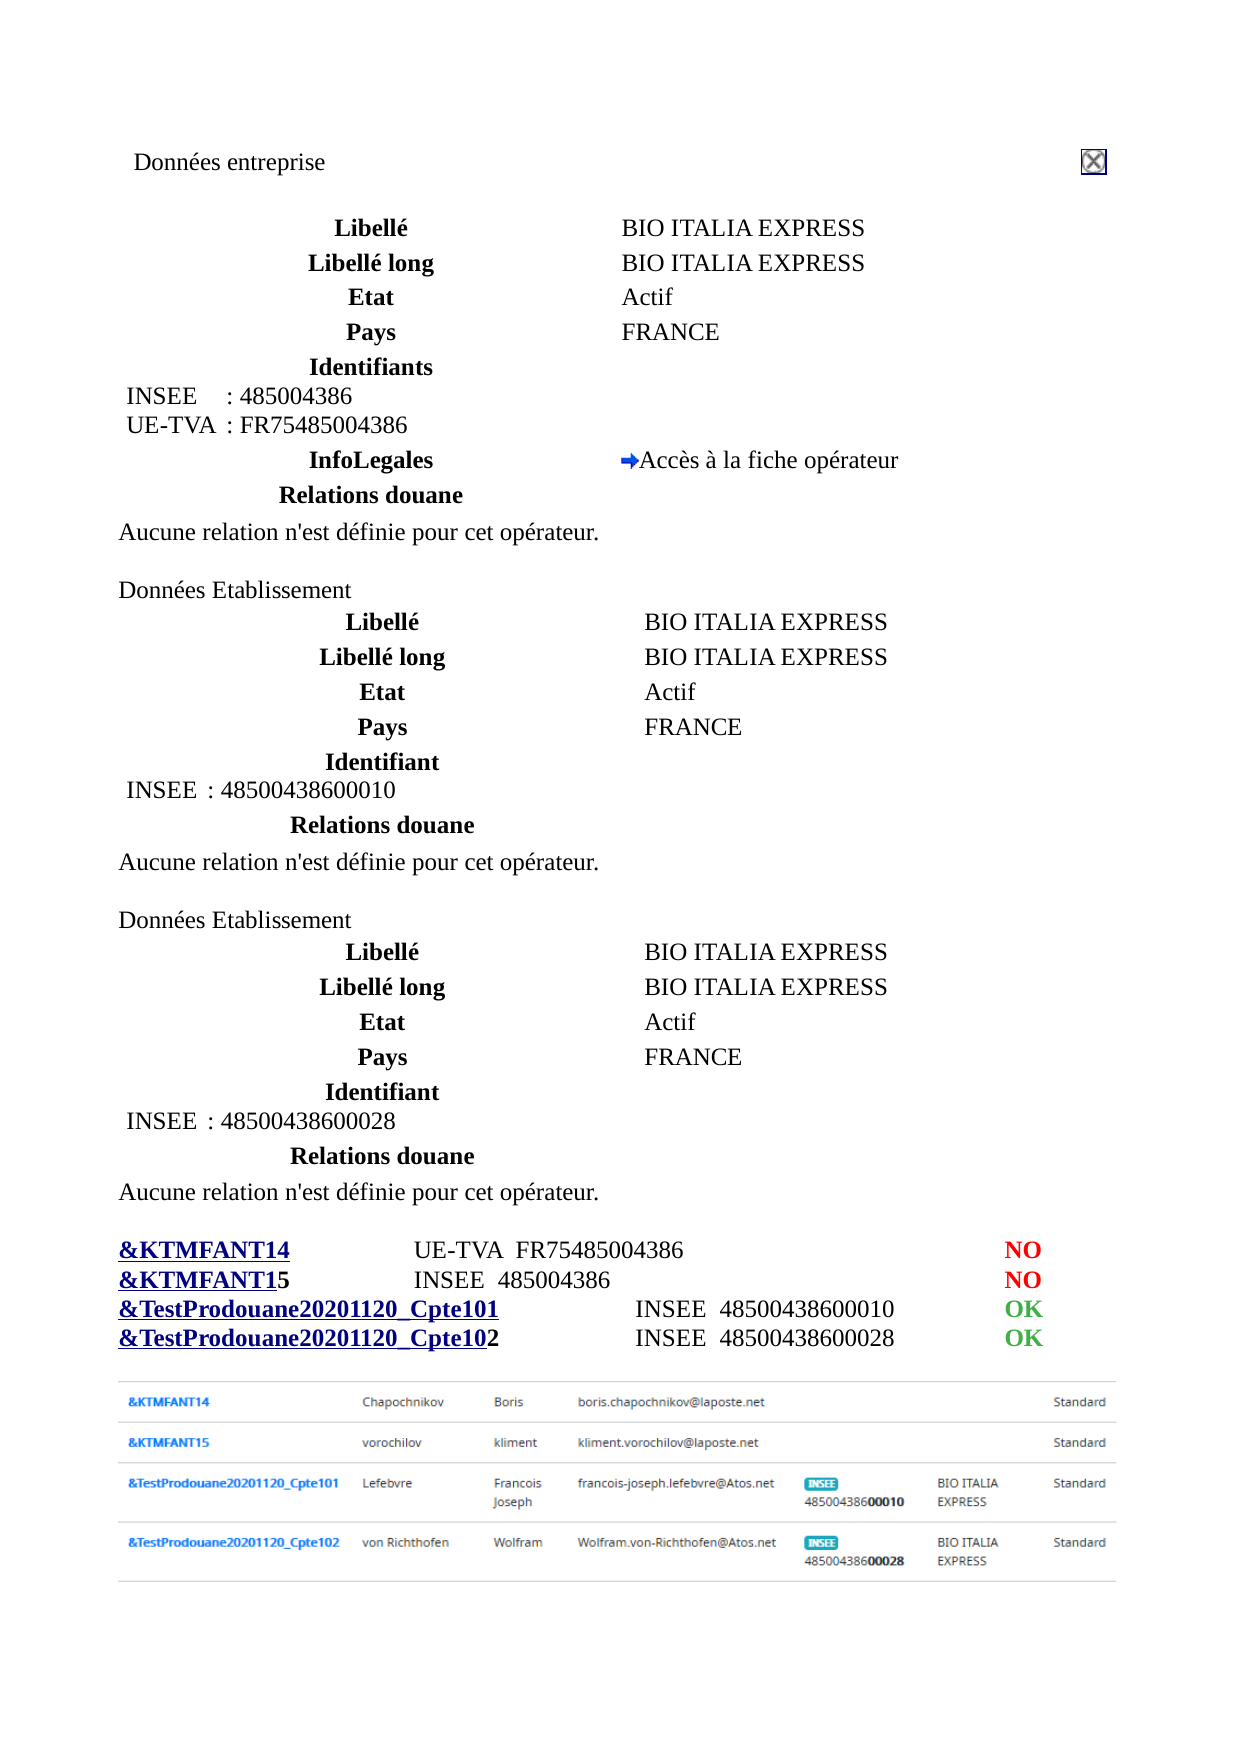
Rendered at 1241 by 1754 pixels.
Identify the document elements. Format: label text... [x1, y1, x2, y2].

text Données Etablissement [118, 905, 1122, 934]
table_header Libellé [123, 604, 641, 639]
table_cell Identifiant [123, 1074, 641, 1138]
table_header [126, 1170, 638, 1174]
table_cell Identifiants [123, 349, 618, 442]
table_cell Relations douane [123, 808, 641, 847]
table_cell BIO ITALIA EXPRESS [641, 639, 1117, 674]
table_cell [619, 349, 1117, 442]
table_cell Etat [123, 279, 618, 314]
table_cell [641, 1138, 1117, 1177]
text &TestProdouane20201120_Cpte101 INSEE 48500438600010 OK [118, 1293, 1122, 1323]
table_header [126, 840, 638, 844]
table_cell Libellé long [123, 969, 641, 1004]
text &KTMFANT15 INSEE 485004386 NO [118, 1264, 1122, 1293]
table_cell FRANCE [641, 1039, 1117, 1074]
picture [621, 453, 639, 469]
table_cell Actif [641, 674, 1117, 708]
table_header Aucune relation n'est définie pour cet opérateur. [118, 517, 1122, 546]
table_header Libellé [123, 210, 618, 244]
table_header Aucune relation n'est définie pour cet opérateur. [118, 1177, 1122, 1206]
text &TestProdouane20201120_Cpte102 INSEE 48500438600028 OK [118, 1323, 1122, 1352]
table_header Libellé [123, 934, 641, 969]
table_header INSEE [126, 381, 226, 410]
table_cell InfoLegales [123, 442, 618, 477]
table_cell UE-TVA [126, 410, 226, 439]
table_cell [619, 477, 1117, 517]
table_header BIO ITALIA EXPRESS [641, 604, 1117, 639]
table_header Données entreprise [133, 147, 825, 176]
table_header INSEE [126, 1106, 207, 1135]
table_header BIO ITALIA EXPRESS [619, 210, 1117, 244]
table_cell Relations douane [123, 1138, 641, 1177]
table_cell Pays [123, 314, 618, 349]
table_cell Actif [619, 279, 1117, 314]
table_cell : FR75485004386 [226, 410, 411, 439]
table_cell [641, 744, 1117, 807]
table_cell Pays [123, 709, 641, 743]
table_cell [641, 1074, 1117, 1138]
text &KTMFANT14 UE-TVA FR75485004386 NO [118, 1235, 1122, 1264]
table_header Aucune relation n'est définie pour cet opérateur. [118, 847, 1122, 876]
table_header : 485004386 [226, 381, 411, 410]
table_cell BIO ITALIA EXPRESS [619, 245, 1117, 279]
table_cell Etat [123, 674, 641, 708]
table_cell Identifiant [123, 744, 641, 807]
table_header BIO ITALIA EXPRESS [641, 934, 1117, 969]
table_header [126, 509, 616, 514]
table_cell Libellé long [123, 245, 618, 279]
table_header : 48500438600010 [207, 775, 399, 804]
table_header : 48500438600028 [207, 1106, 399, 1135]
table_cell Etat [123, 1004, 641, 1039]
table_cell FRANCE [641, 709, 1117, 743]
table_cell Pays [123, 1039, 641, 1074]
table_cell Libellé long [123, 639, 641, 674]
table_cell Actif [641, 1004, 1117, 1039]
table_cell BIO ITALIA EXPRESS [641, 969, 1117, 1004]
table_cell Accès à la fiche opérateur [619, 442, 1117, 477]
table_cell Relations douane [123, 477, 618, 517]
picture [118, 1380, 1123, 1583]
text Données Etablissement [118, 575, 1122, 604]
table_cell [641, 808, 1117, 847]
table_cell FRANCE [619, 314, 1117, 349]
table_header INSEE [126, 775, 207, 804]
table_header [825, 147, 1107, 176]
picture [1082, 150, 1105, 173]
